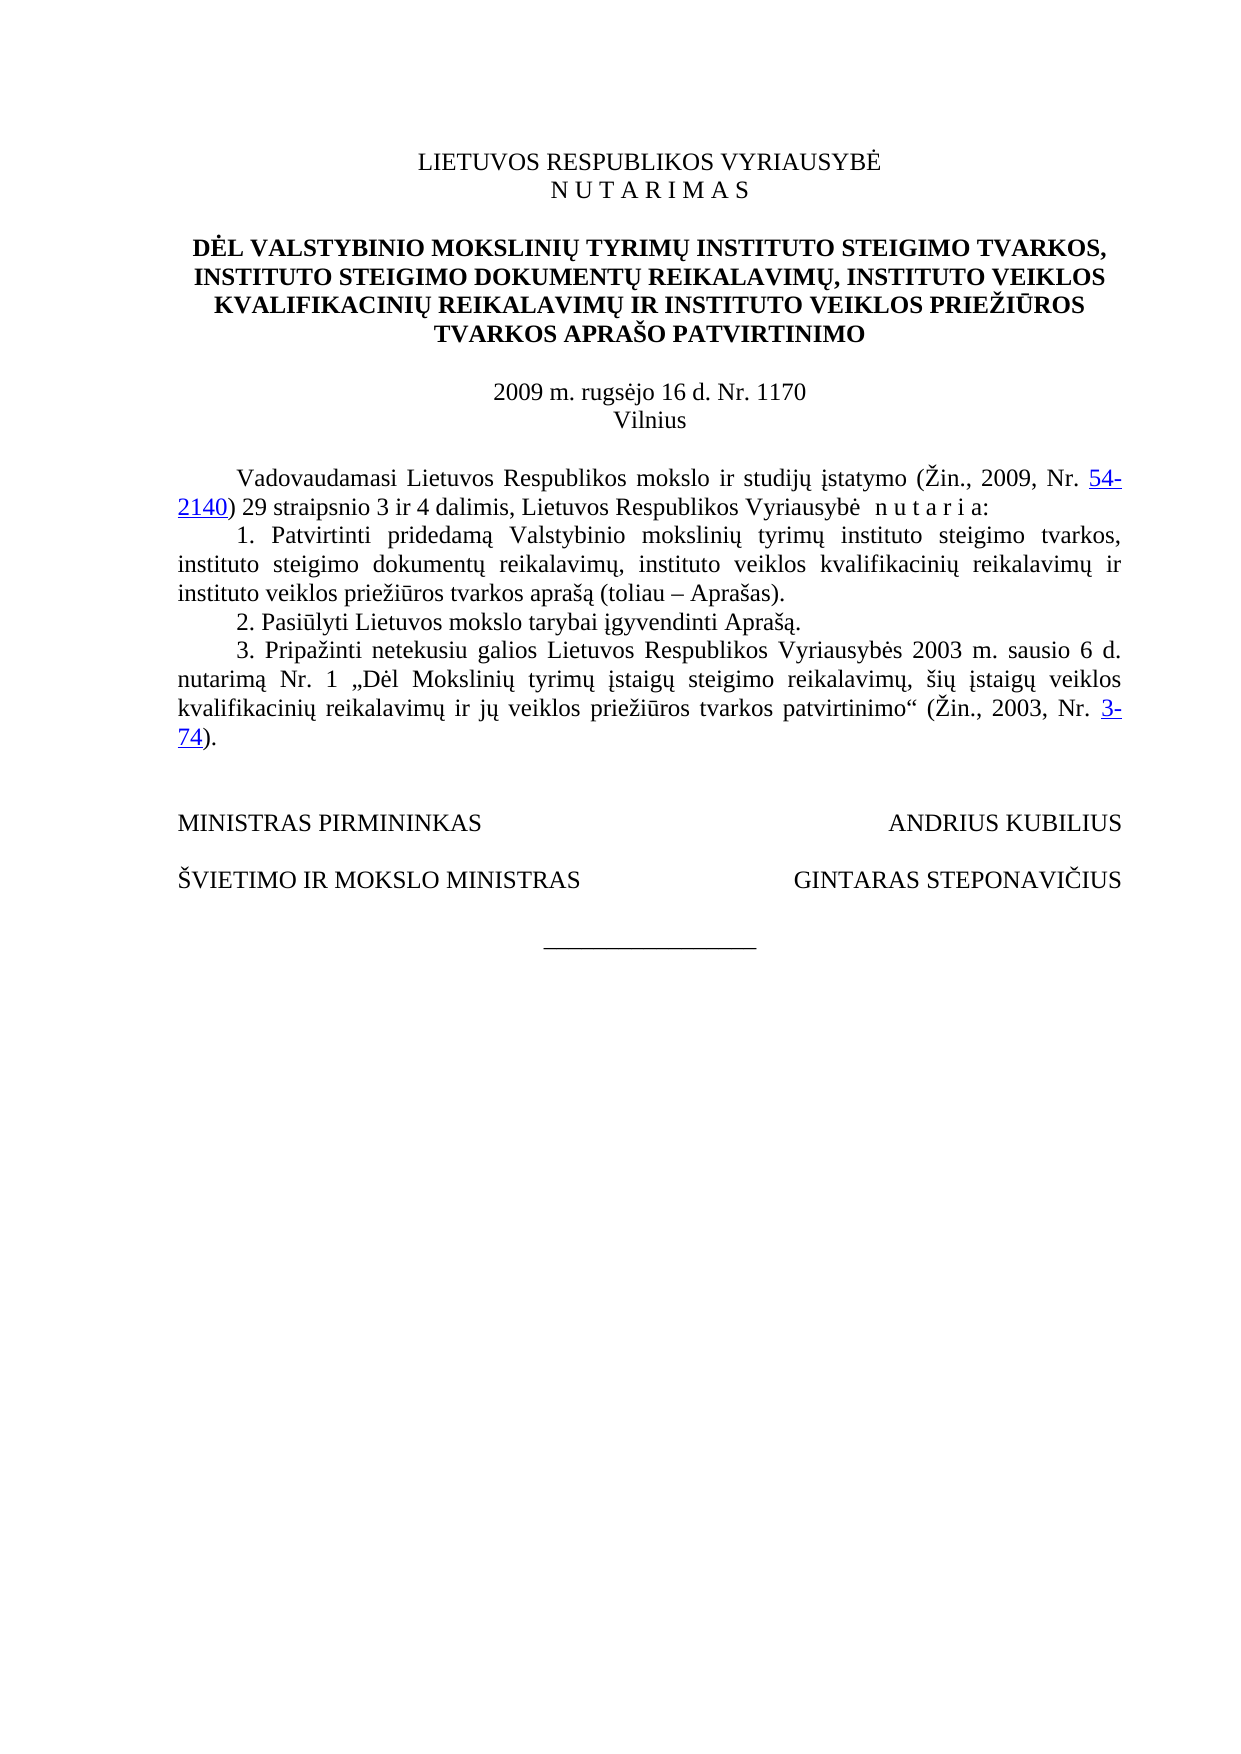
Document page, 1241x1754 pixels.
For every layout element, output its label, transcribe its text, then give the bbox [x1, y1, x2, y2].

text 1. Patvirtinti pridedamą Valstybinio mokslinių tyrimų instituto steigimo tvarkos, instituto steigimo dokumentų reikalavimų, instituto veiklos kvalifikacinių reikalavimų ir instituto veiklos priežiūros tvarkos aprašą (toliau – Aprašas). [177, 521, 1122, 607]
text NUTARIMAS [177, 176, 1122, 204]
text 2. Pasiūlyti Lietuvos mokslo tarybai įgyvendinti Aprašą. [177, 607, 1122, 636]
text Vilnius [177, 406, 1122, 434]
text _________________ [177, 923, 1122, 952]
text DĖL VALSTYBINIO MOKSLINIŲ TYRIMŲ INSTITUTO STEIGIMO TVARKOS, INSTITUTO STEIGIMO DOKUMENTŲ REIKALAVIMŲ, INSTITUTO VEIKLOS KVALIFIKACINIŲ REIKALAVIMŲ IR INSTITUTO VEIKLOS PRIEŽIŪROS TVARKOS APRAŠO PATVIRTINIMO [177, 233, 1122, 348]
text Vadovaudamasi Lietuvos Respublikos mokslo ir studijų įstatymo (Žin., 2009, Nr. 54-2140) 29 straipsnio 3 ir 4 dalimis, Lietuvos Respublikos Vyriausybė nutaria: [177, 463, 1122, 521]
text 2009 m. rugsėjo 16 d. Nr. 1170 [177, 377, 1122, 406]
text MINISTRAS PIRMININKAS ANDRIUS KUBILIUS [177, 808, 1122, 837]
text ŠVIETIMO IR MOKSLO MINISTRAS GINTARAS STEPONAVIČIUS [177, 866, 1122, 894]
text Lietuvos Respublikos Vyriausybė [177, 147, 1122, 176]
text 3. Pripažinti netekusiu galios Lietuvos Respublikos Vyriausybės 2003 m. sausio 6 d. nutarimą Nr. 1 „Dėl Mokslinių tyrimų įstaigų steigimo reikalavimų, šių įstaigų veiklos kvalifikacinių reikalavimų ir jų veiklos priežiūros tvarkos patvirtinimo“ (Žin., 2003, Nr. 3-74). [177, 636, 1122, 751]
